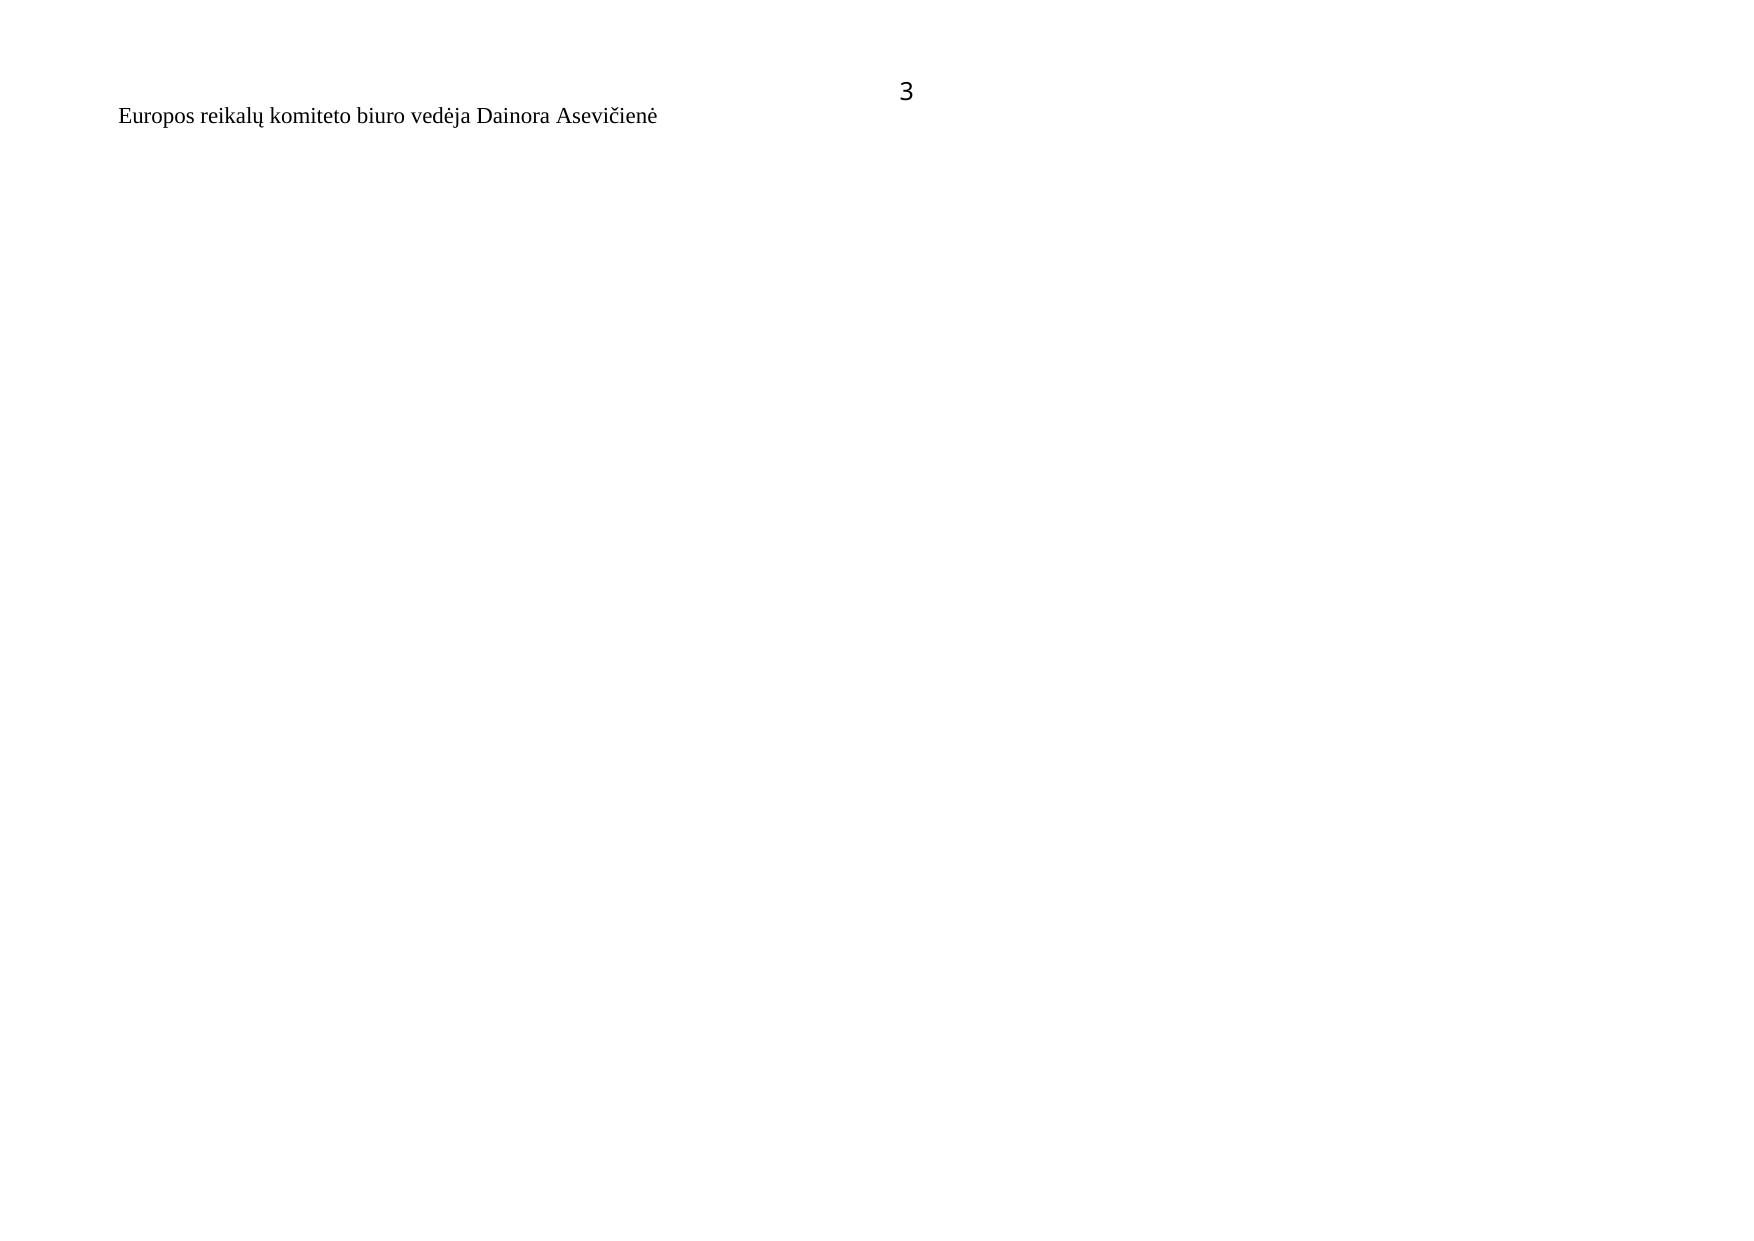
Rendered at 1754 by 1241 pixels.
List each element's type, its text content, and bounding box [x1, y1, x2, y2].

text Europos reikalų komiteto biuro vedėja Dainora Asevičienė [118, 103, 1695, 129]
